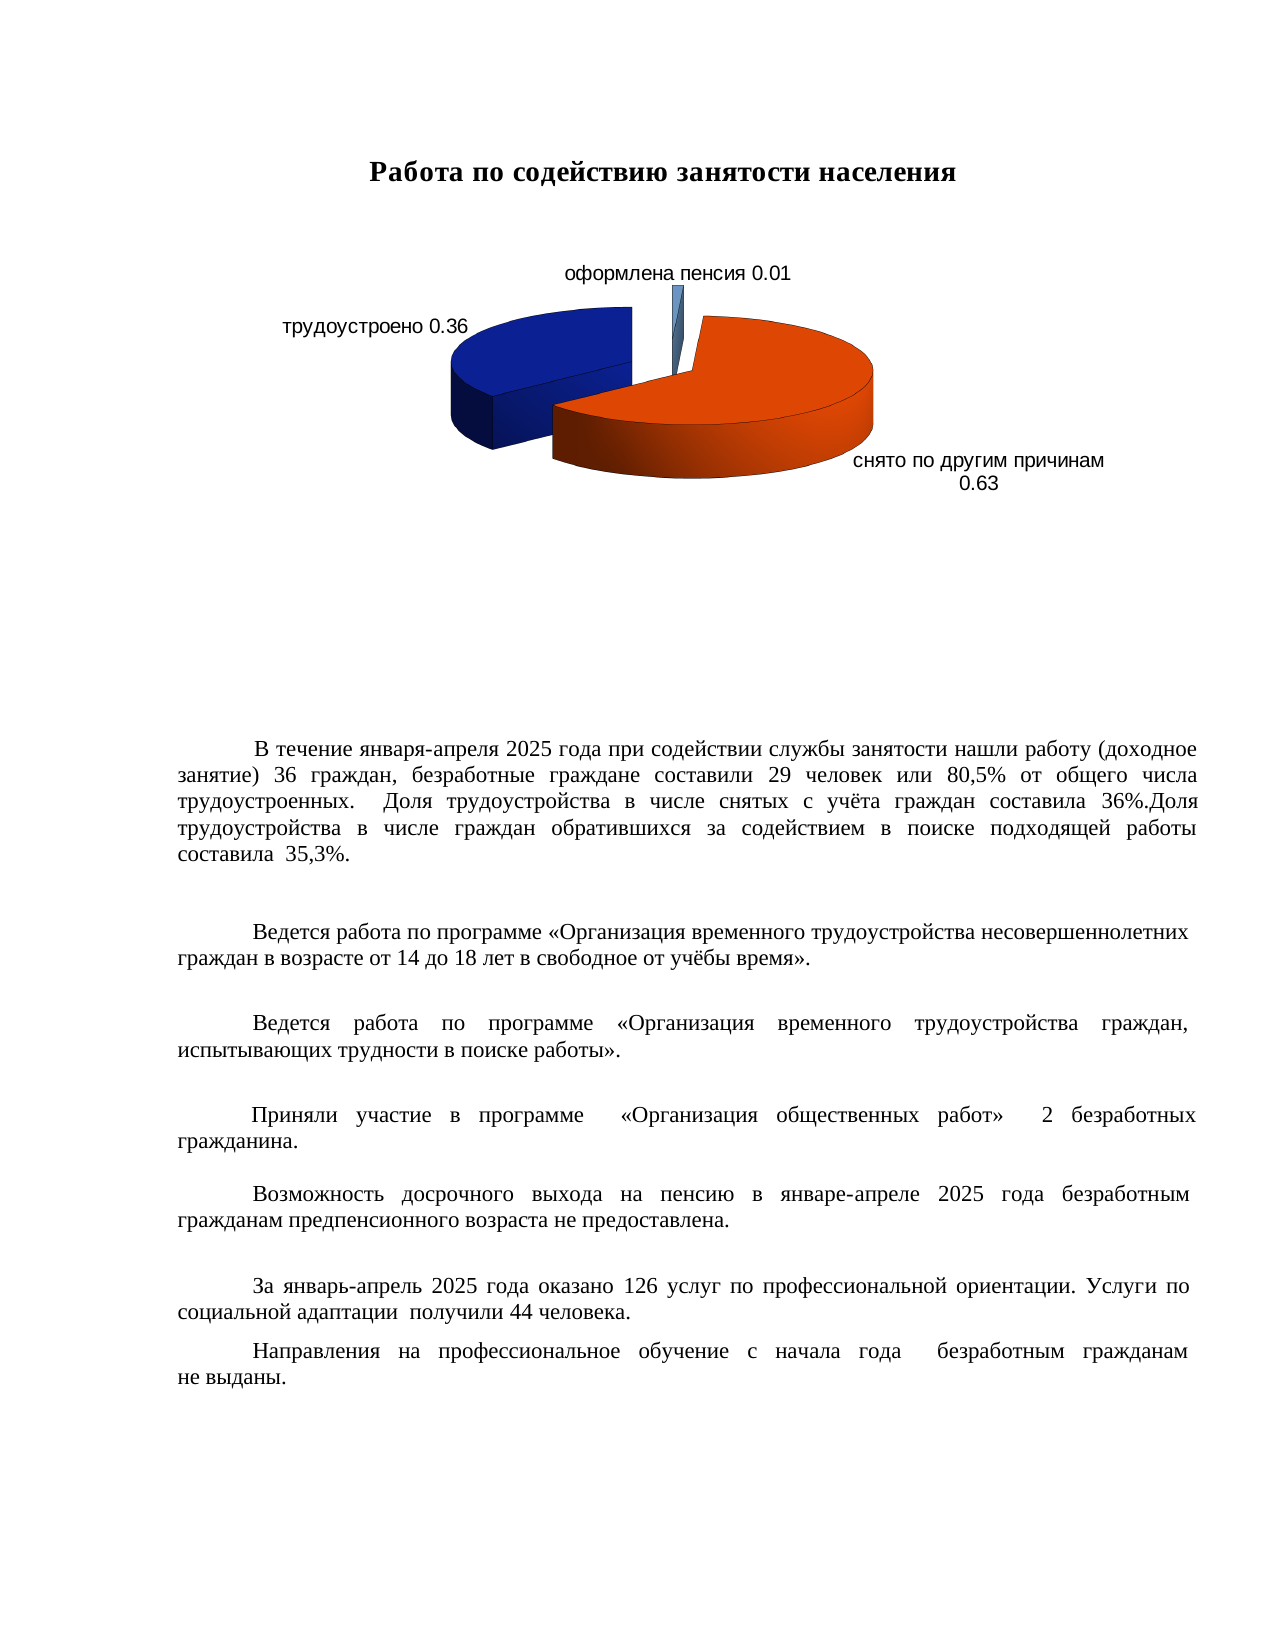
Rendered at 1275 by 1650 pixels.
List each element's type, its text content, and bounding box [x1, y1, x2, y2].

text Возможность досрочного выхода на пенсию в январе-апреле 2025 года безработным гражданам предпенсионного возраста не предоставлена. [177, 1180, 1190, 1233]
text Приняли участие в программе «Организация общественных работ» 2 безработных гражданина. [177, 1101, 1196, 1180]
text В течение января-апреля 2025 года при содействии службы занятости нашли работу (доходное занятие) 36 граждан, безработные граждане составили 29 человек или 80,5% от общего числа трудоустроенных. Доля трудоустройства в числе снятых с учёта граждан составила 36%.Доля трудоустройства в числе граждан обратившихся за содействием в поиске подходящей работы составила 35,3%. [177, 735, 1198, 867]
text Ведется работа по программе «Организация временного трудоустройства граждан, испытывающих трудности в поиске работы». [177, 1009, 1190, 1062]
text За январь-апрель 2025 года оказано 126 услуг по профессиональной ориентации. Услуги по социальной адаптации получили 44 человека. [177, 1272, 1190, 1324]
text Ведется работа по программе «Организация временного трудоустройства несовершеннолетних граждан в возрасте от 14 до 18 лет в свободное от учёбы время». [177, 918, 1190, 971]
text Направления на профессиональное обучение с начала года безработным гражданам не выданы. [177, 1337, 1190, 1389]
